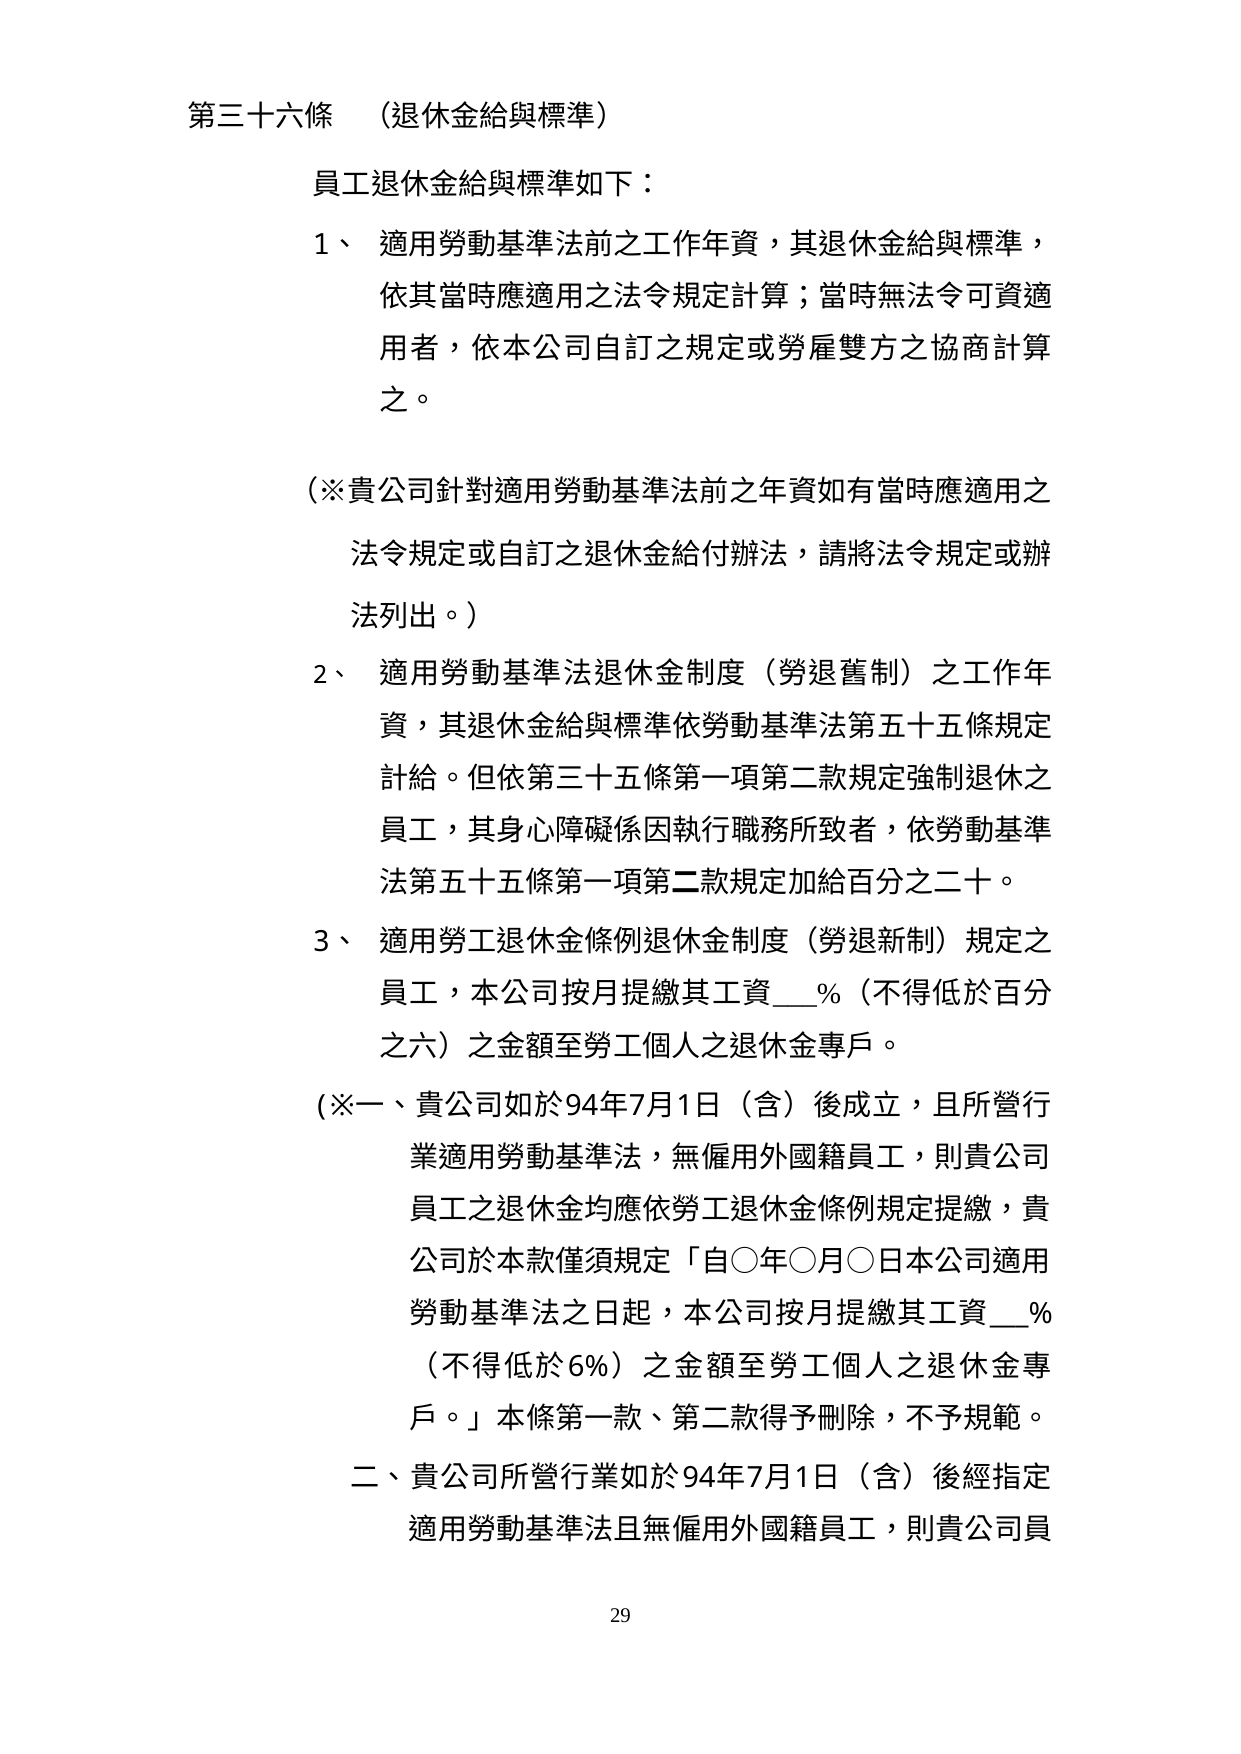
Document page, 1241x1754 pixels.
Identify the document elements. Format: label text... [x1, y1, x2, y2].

list 適用勞動基準法前之工作年資，其退休金給與標準，依其當時應適用之法令規定計算；當時無法令可資適用者，依本公司自訂之規定或勞雇雙方之協商計算之。 [312, 213, 1053, 421]
list 適用勞動基準法退休金制度（勞退舊制）之工作年資，其退休金給與標準依勞動基準法第五十五條規定計給。但依第三十五條第一項第二款規定強制退休之員工，其身心障礙係因執行職務所致者，依勞動基準法第五十五條第一項第二款規定加給百分之二十。 [312, 642, 1053, 903]
text （※貴公司針對適用勞動基準法前之年資如有當時應適用之法令規定或自訂之退休金給付辦法，請將法令規定或辦法列出。） [289, 447, 1053, 635]
list 適用勞工退休金條例退休金制度（勞退新制）規定之員工，本公司按月提繳其工資___%（不得低於百分之六）之金額至勞工個人之退休金專戶。 [312, 910, 1053, 1066]
text (※一、貴公司如於94年7月1日（含）後成立，且所營行業適用勞動基準法，無僱用外國籍員工，則貴公司員工之退休金均應依勞工退休金條例規定提繳，貴公司於本款僅須規定「自○年○月○日本公司適用勞動基準法之日起，本公司按月提繳其工資___%（不得低於6%）之金額至勞工個人之退休金專戶。」本條第一款、第二款得予刪除，不予規範。 [312, 1074, 1053, 1438]
text 二、貴公司所營行業如於94年7月1日（含）後經指定適用勞動基準法且無僱用外國籍員工，則貴公司員 [350, 1446, 1053, 1550]
text 第三十六條 （退休金給與標準） [187, 72, 1053, 134]
text 員工退休金給與標準如下： [312, 153, 1053, 205]
